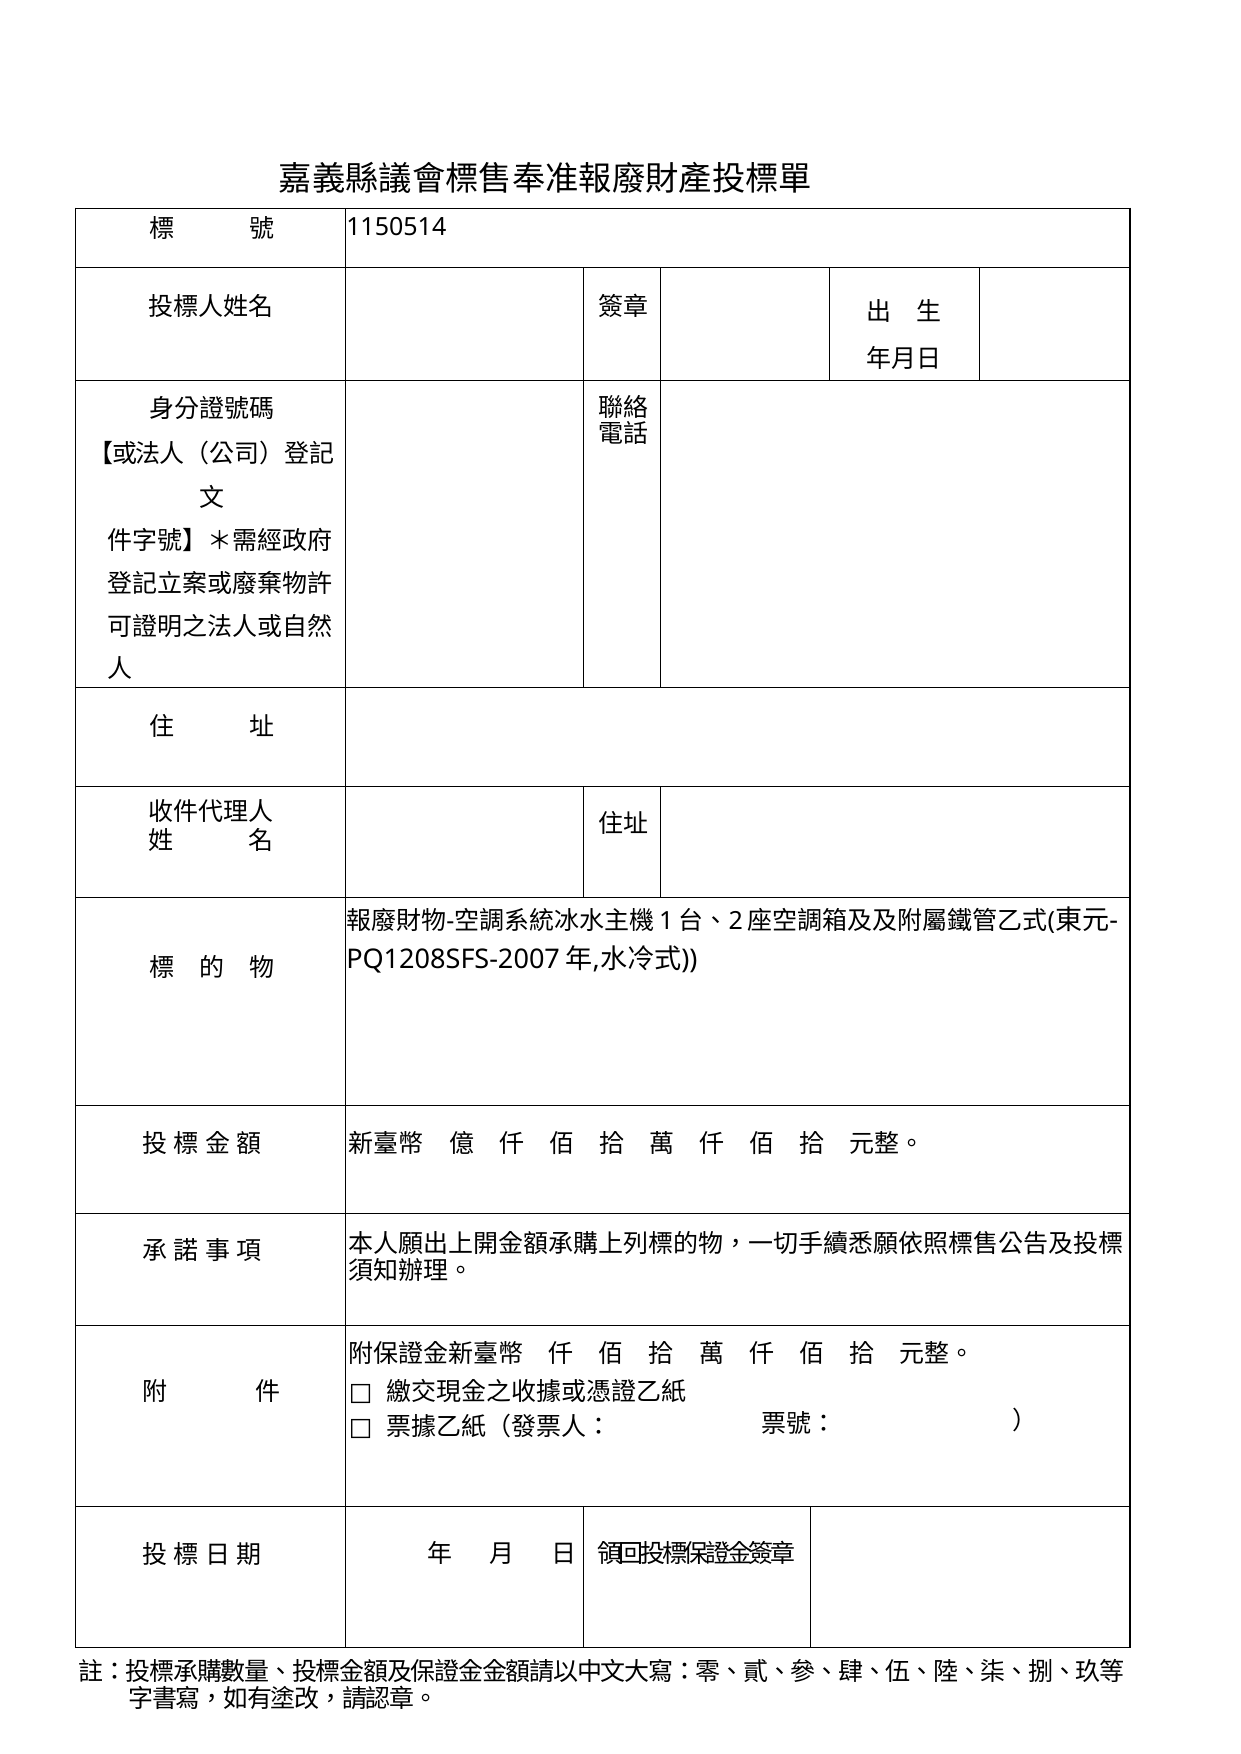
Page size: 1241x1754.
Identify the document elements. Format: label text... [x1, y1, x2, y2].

table_cell [980, 268, 1129, 379]
table_cell 報廢財物-空調系統冰水主機1台、2座空調箱及及附屬鐵管乙式(東元-PQ1208SFS-2007年,水冷式)) [346, 898, 1129, 1105]
text 註：投標承購數量、投標金額及保證金金額請以中文大寫：零、貳、參、肆、伍、陸、柒、捌、玖等字書寫，如有塗改，請認章。 [78, 1658, 1147, 1715]
table_cell 投 標 日 期 [76, 1507, 345, 1647]
table_cell [346, 688, 1129, 786]
table_cell 住址 [584, 787, 660, 897]
table_cell 拾 [583, 1106, 636, 1213]
table_cell 投標人姓名 [76, 268, 345, 379]
table_cell 住 [76, 688, 186, 786]
table_cell [811, 1507, 1129, 1647]
table_cell ） [980, 1326, 1129, 1506]
table_cell [980, 1106, 1129, 1213]
table_cell 址 [236, 688, 345, 786]
table_cell 投 標 金 額 [76, 1106, 345, 1213]
table_cell [661, 381, 1129, 687]
table_cell 新臺幣 [346, 1106, 425, 1213]
table_cell 物 [236, 898, 345, 1105]
table_cell 仟 [481, 1106, 536, 1213]
table_cell 仟 [692, 1106, 736, 1213]
table_cell 佰 [736, 1106, 786, 1213]
table_cell 附 [76, 1326, 186, 1506]
table_cell [346, 787, 583, 897]
table_cell 日 [536, 1507, 583, 1647]
table_cell 萬 [636, 1106, 692, 1213]
table_cell 本人願出上開金額承購上列標的物，一切手續悉願依照標售公告及投標須知辦理。 [346, 1214, 1129, 1325]
table_cell [661, 787, 1129, 897]
table_cell 領回投標保證金簽章 [584, 1507, 810, 1647]
table_cell 年 [425, 1507, 481, 1647]
table_cell [346, 268, 583, 379]
table_cell 標 [76, 898, 186, 1105]
table_cell 萬 [692, 1326, 736, 1506]
table_cell [186, 1326, 236, 1506]
table_cell 件 [236, 1326, 345, 1506]
table_cell [346, 1507, 425, 1647]
table_cell 仟 佰 票號： [736, 1326, 843, 1506]
table_cell 出 生年月日 [830, 268, 979, 379]
table_cell 承 諾 事 項 [76, 1214, 345, 1325]
table_cell 月 [481, 1507, 536, 1647]
table_cell [186, 688, 236, 786]
table_cell 元整。 [843, 1106, 980, 1213]
table_cell [830, 1106, 843, 1213]
table_cell 拾 [843, 1326, 887, 1506]
table_cell 身分證號碼 【或法人（公司）登記文 件字號】＊需經政府登記立案或廢棄物許可證明之法人或自然人 [76, 381, 345, 687]
table_cell 簽章 [584, 268, 660, 379]
table_cell 的 [186, 898, 236, 1105]
text 嘉義縣議會標售奉准報廢財產投標單 [278, 146, 1181, 202]
table_cell [661, 268, 829, 379]
table_cell 收件代理人姓 名 [76, 787, 345, 897]
table_cell 億 [425, 1106, 481, 1213]
table_header [186, 209, 236, 267]
table_cell 附保證金新臺幣 仟 佰 拾 繳交現金之收據或憑證乙紙 票據乙紙（發票人： [346, 1326, 692, 1506]
table_header 標 [76, 209, 186, 267]
table_header 1150514 [346, 209, 1129, 267]
table_cell 聯絡電話 [584, 381, 660, 687]
table_cell [346, 381, 583, 687]
table_cell 佰 [536, 1106, 583, 1213]
table_header 號 [236, 209, 345, 267]
table_cell 拾 [786, 1106, 829, 1213]
table_cell 元整。 [887, 1326, 980, 1506]
